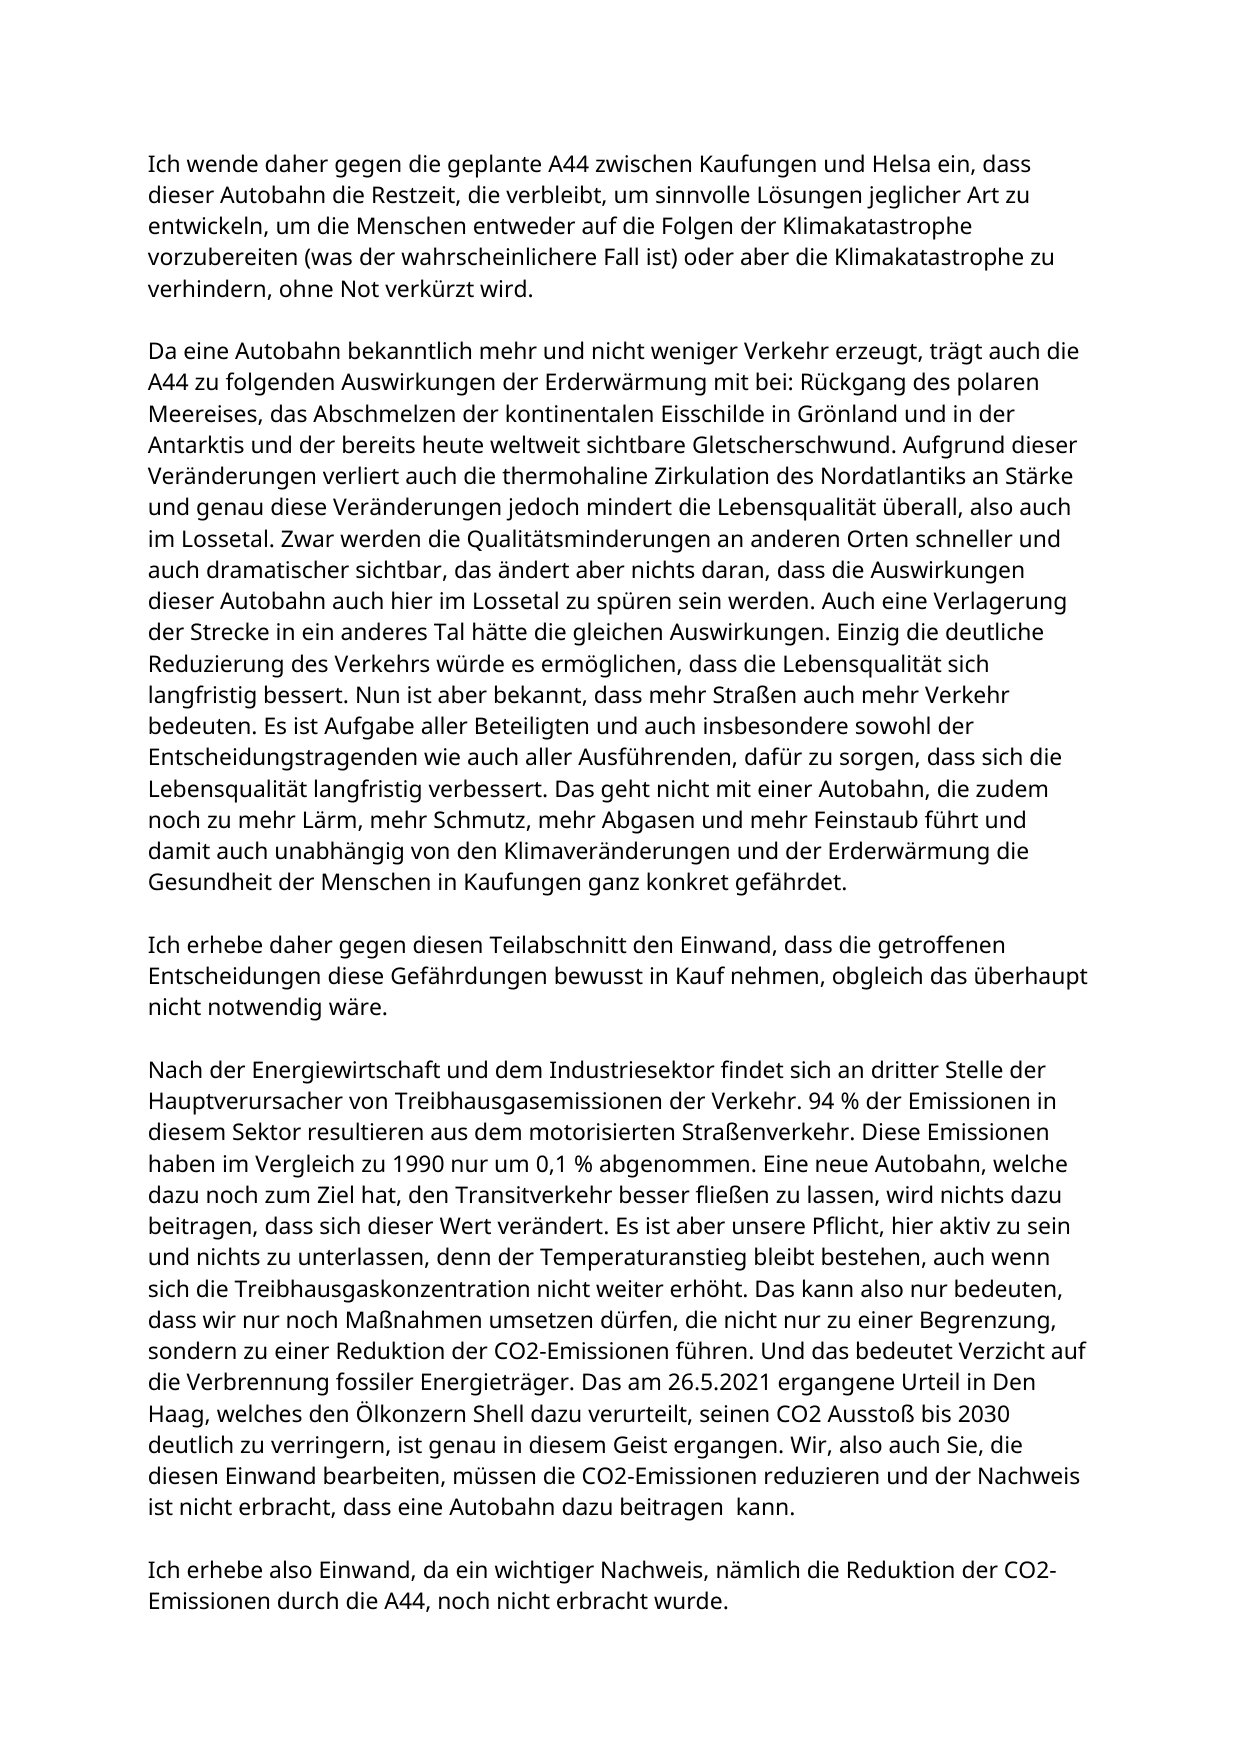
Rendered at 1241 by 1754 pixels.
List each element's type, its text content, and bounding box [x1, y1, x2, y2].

text Da eine Autobahn bekanntlich mehr und nicht weniger Verkehr erzeugt, trägt auch die A44 zu folgenden Auswirkungen der Erderwärmung mit bei: Rückgang des polaren Meereises, das Abschmelzen der kontinentalen Eisschilde in Grönland und in der Antarktis und der bereits heute weltweit sichtbare Gletscherschwund. Aufgrund dieser Veränderungen verliert auch die thermohaline Zirkulation des Nordatlantiks an Stärke und genau diese Veränderungen jedoch mindert die Lebensqualität überall, also auch im Lossetal. Zwar werden die Qualitätsminderungen an anderen Orten schneller und auch dramatischer sichtbar, das ändert aber nichts daran, dass die Auswirkungen dieser Autobahn auch hier im Lossetal zu spüren sein werden. Auch eine Verlagerung der Strecke in ein anderes Tal hätte die gleichen Auswirkungen. Einzig die deutliche Reduzierung des Verkehrs würde es ermöglichen, dass die Lebensqualität sich langfristig bessert. Nun ist aber bekannt, dass mehr Straßen auch mehr Verkehr bedeuten. Es ist Aufgabe aller Beteiligten und auch insbesondere sowohl der Entscheidungstragenden wie auch aller Ausführenden, dafür zu sorgen, dass sich die Lebensqualität langfristig verbessert. Das geht nicht mit einer Autobahn, die zudem noch zu mehr Lärm, mehr Schmutz, mehr Abgasen und mehr Feinstaub führt und damit auch unabhängig von den Klimaveränderungen und der Erderwärmung die Gesundheit der Menschen in Kaufungen ganz konkret gefährdet. [148, 335, 1093, 898]
text Ich erhebe daher gegen diesen Teilabschnitt den Einwand, dass die getroffenen Entscheidungen diese Gefährdungen bewusst in Kauf nehmen, obgleich das überhaupt nicht notwendig wäre. [148, 929, 1093, 1023]
text Ich wende daher gegen die geplante A44 zwischen Kaufungen und Helsa ein, dass dieser Autobahn die Restzeit, die verbleibt, um sinnvolle Lösungen jeglicher Art zu entwickeln, um die Menschen entweder auf die Folgen der Klimakatastrophe vorzubereiten (was der wahrscheinlichere Fall ist) oder aber die Klimakatastrophe zu verhindern, ohne Not verkürzt wird. [148, 148, 1093, 304]
text Nach der Energiewirtschaft und dem Industriesektor findet sich an dritter Stelle der Hauptverursacher von Treibhausgasemissionen der Verkehr. 94 % der Emissionen in diesem Sektor resultieren aus dem motorisierten Straßenverkehr. Diese Emissionen haben im Vergleich zu 1990 nur um 0,1 % abgenommen. Eine neue Autobahn, welche dazu noch zum Ziel hat, den Transitverkehr besser fließen zu lassen, wird nichts dazu beitragen, dass sich dieser Wert verändert. Es ist aber unsere Pflicht, hier aktiv zu sein und nichts zu unterlassen, denn der Temperaturanstieg bleibt bestehen, auch wenn sich die Treibhausgaskonzentration nicht weiter erhöht. Das kann also nur bedeuten, dass wir nur noch Maßnahmen umsetzen dürfen, die nicht nur zu einer Begrenzung, sondern zu einer Reduktion der CO2-Emissionen führen. Und das bedeutet Verzicht auf die Verbrennung fossiler Energieträger. Das am 26.5.2021 ergangene Urteil in Den Haag, welches den Ölkonzern Shell dazu verurteilt, seinen CO2 Ausstoß bis 2030 deutlich zu verringern, ist genau in diesem Geist ergangen. Wir, also auch Sie, die diesen Einwand bearbeiten, müssen die CO2-Emissionen reduzieren und der Nachweis ist nicht erbracht, dass eine Autobahn dazu beitragen kann. [148, 1054, 1093, 1523]
text Ich erhebe also Einwand, da ein wichtiger Nachweis, nämlich die Reduktion der CO2-Emissionen durch die A44, noch nicht erbracht wurde. [148, 1554, 1093, 1616]
